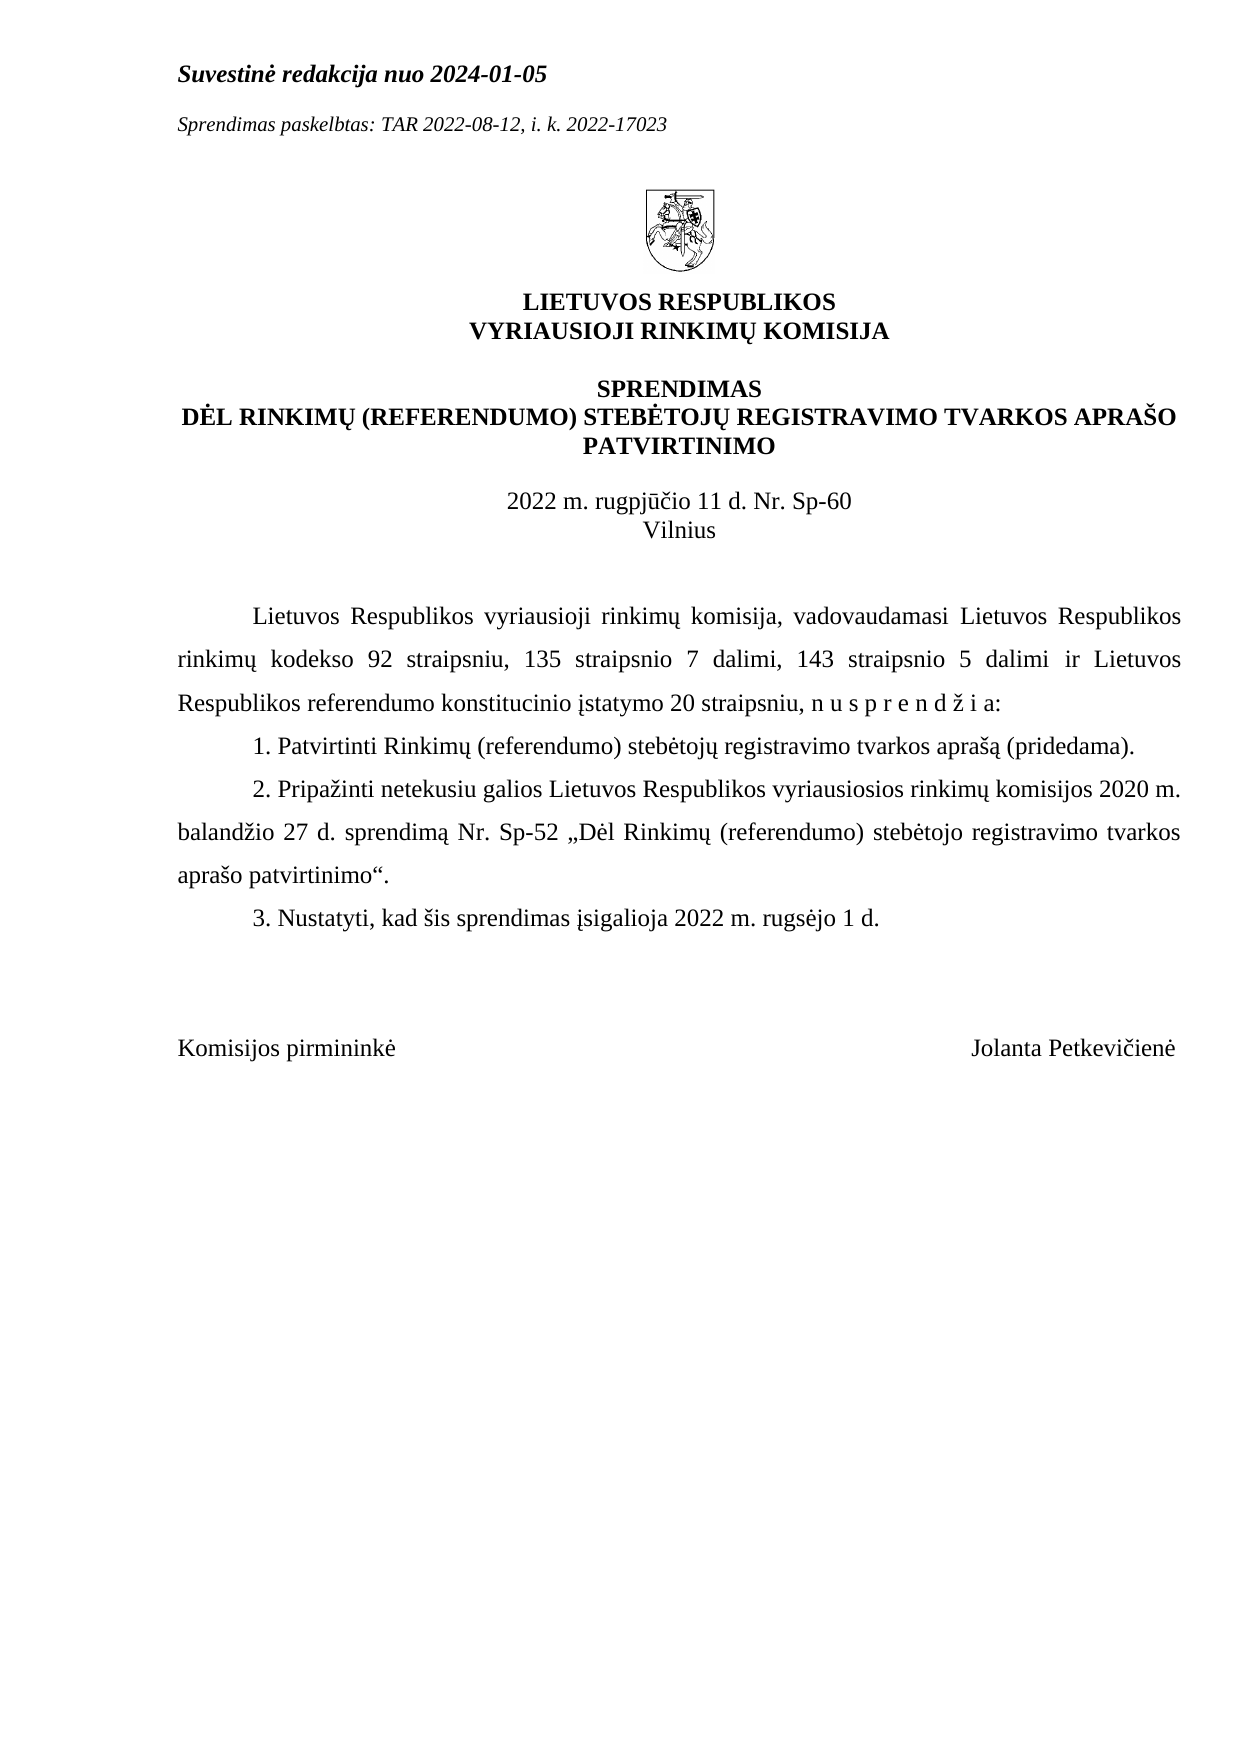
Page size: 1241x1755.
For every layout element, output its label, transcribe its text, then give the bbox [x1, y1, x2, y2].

text Suvestinė redakcija nuo 2024-01-05 [177, 59, 1181, 88]
text Sprendimas paskelbtas: TAR 2022-08-12, i. k. 2022-17023 [177, 112, 1181, 136]
text DĖL RINKIMŲ (REFERENDUMO) STEBĖTOJŲ REGISTRAVIMO TVARKOS APRAŠO PATVIRTINIMO [177, 402, 1181, 460]
text Vilnius [177, 515, 1181, 544]
text Komisijos pirmininkė Jolanta Petkevičienė [177, 1033, 1181, 1061]
text SPRENDIMAS [177, 374, 1181, 402]
text Lietuvos Respublikos vyriausioji rinkimų komisija, vadovaudamasi Lietuvos Respublikos rinkimų kodekso 92 straipsniu, 135 straipsnio 7 dalimi, 143 straipsnio 5 dalimi ir Lietuvos Respublikos referendumo konstitucinio įstatymo 20 straipsniu, nusprendžia: [177, 601, 1181, 716]
text 1. Patvirtinti Rinkimų (referendumo) stebėtojų registravimo tvarkos aprašą (pridedama). [177, 731, 1181, 759]
text 2. Pripažinti netekusiu galios Lietuvos Respublikos vyriausiosios rinkimų komisijos 2020 m. balandžio 27 d. sprendimą Nr. Sp-52 „Dėl Rinkimų (referendumo) stebėtojo registravimo tvarkos aprašo patvirtinimo“. [177, 774, 1181, 889]
text VYRIAUSIOJI RINKIMŲ KOMISIJA [177, 316, 1181, 345]
text 2022 m. rugpjūčio 11 d. Nr. Sp-60 [177, 486, 1181, 515]
text LIETUVOS RESPUBLIKOS [177, 287, 1181, 316]
text 3. Nustatyti, kad šis sprendimas įsigalioja 2022 m. rugsėjo 1 d. [177, 903, 1181, 932]
